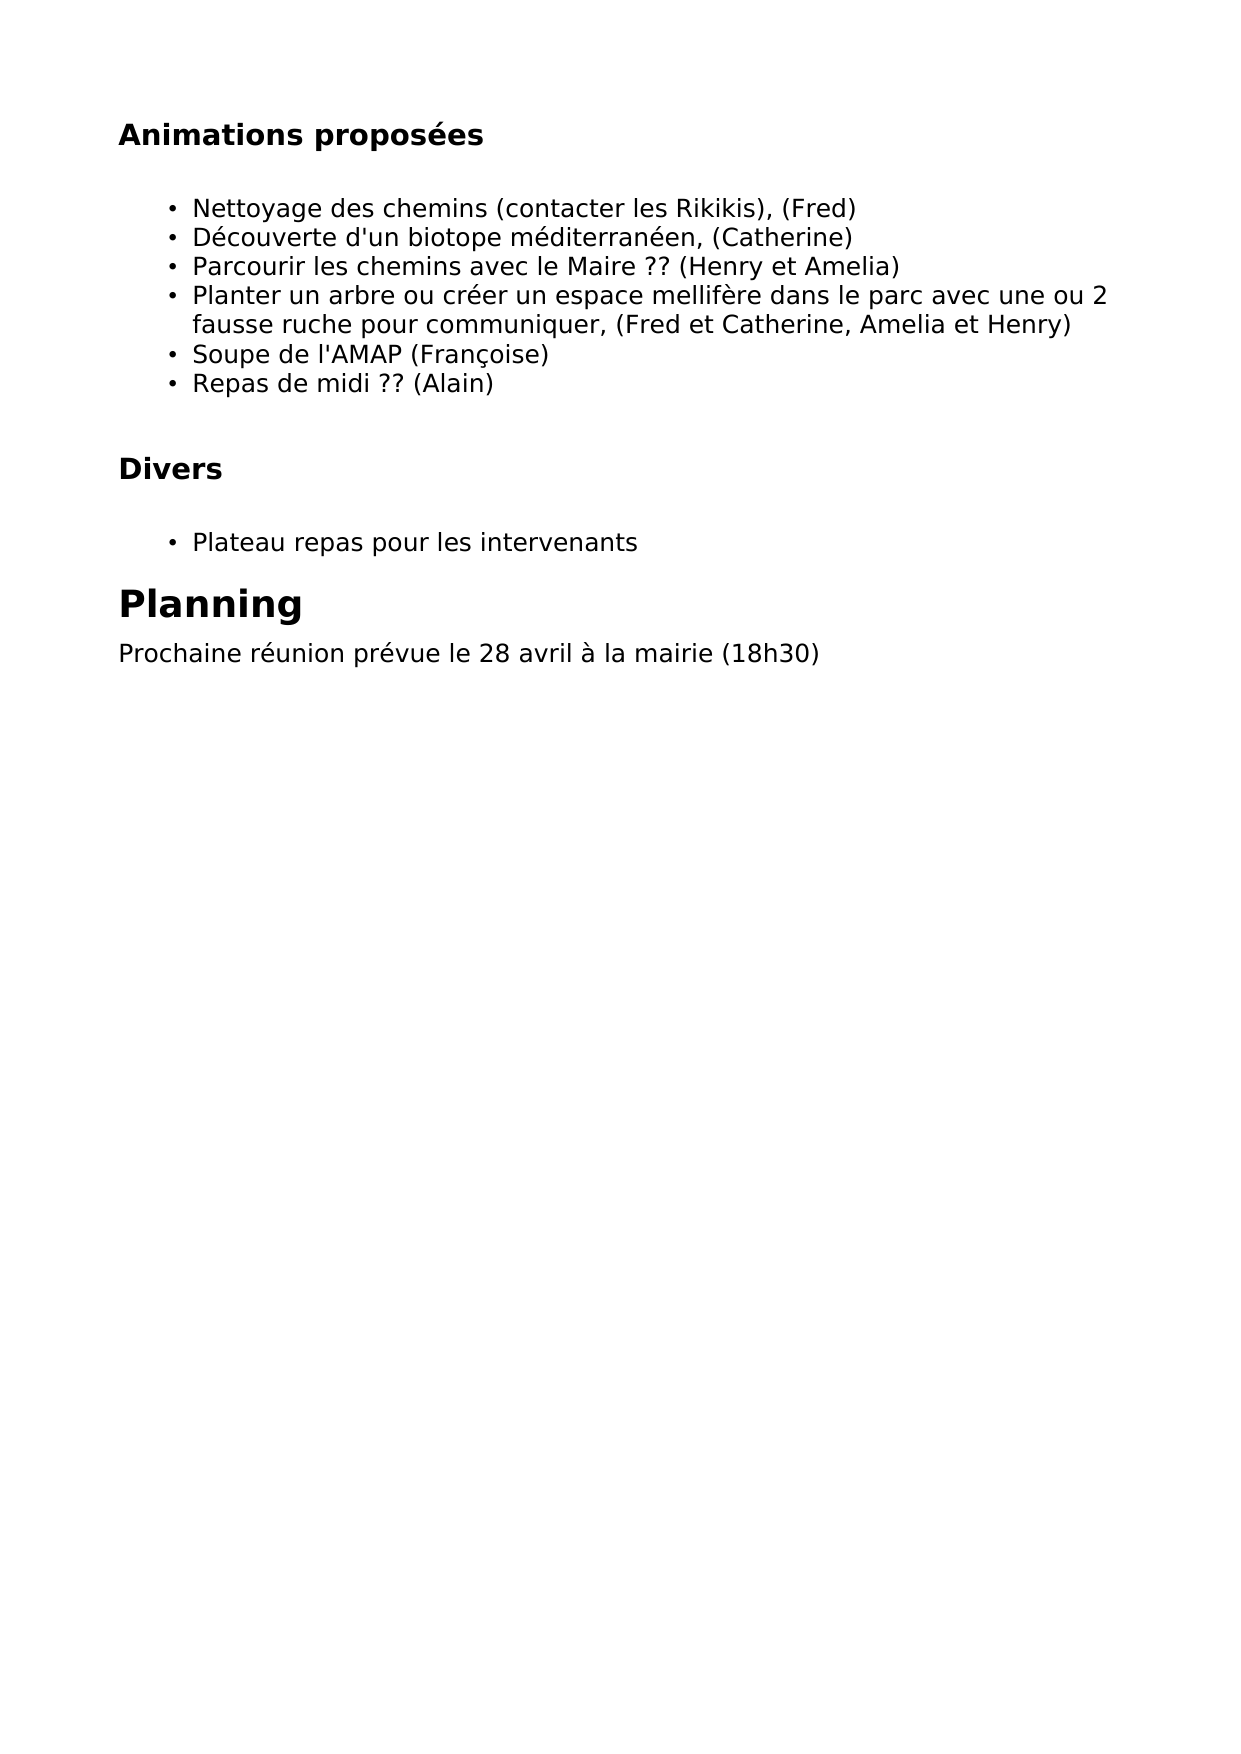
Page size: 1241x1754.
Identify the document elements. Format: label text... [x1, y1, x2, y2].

text Prochaine réunion prévue le 28 avril à la mairie (18h30) [118, 639, 1122, 668]
subtitle Planning [118, 583, 1122, 626]
list Nettoyage des chemins (contacter les Rikikis), (Fred) [177, 194, 1122, 223]
subtitle Divers [118, 453, 1122, 487]
list Repas de midi ?? (Alain) [177, 369, 1122, 398]
list Découverte d'un biotope méditerranéen, (Catherine) [177, 223, 1122, 252]
list Parcourir les chemins avec le Maire ?? (Henry et Amelia) [177, 252, 1122, 282]
list Soupe de l'AMAP (Françoise) [177, 340, 1122, 369]
list Planter un arbre ou créer un espace mellifère dans le parc avec une ou 2 fausse ruche pour communiquer, (Fred et Catherine, Amelia et Henry) [177, 282, 1122, 340]
subtitle Animations proposées [118, 118, 1122, 152]
list Plateau repas pour les intervenants [177, 529, 1122, 558]
